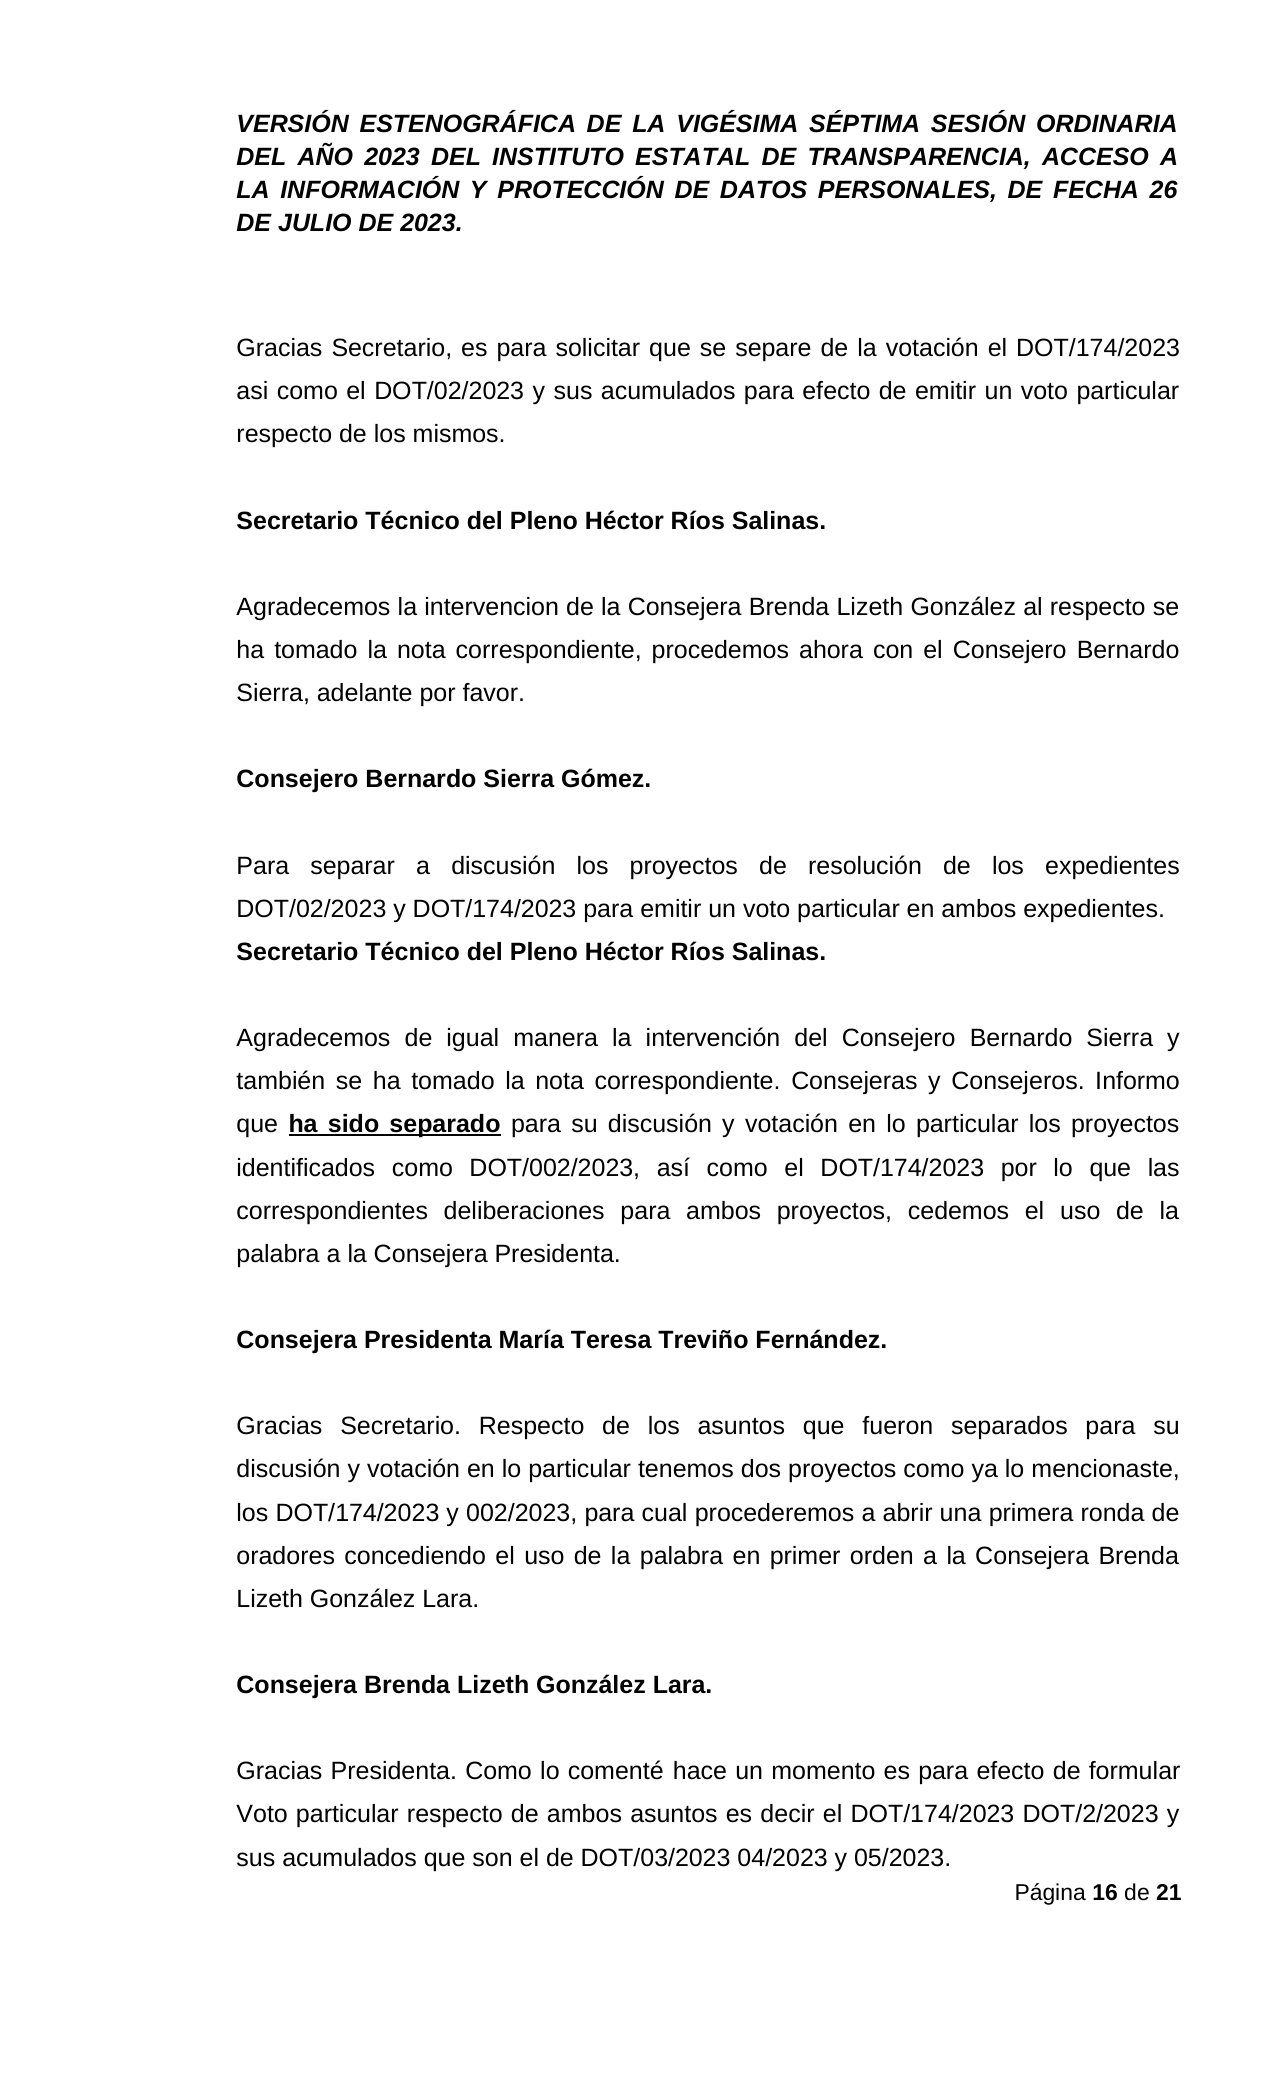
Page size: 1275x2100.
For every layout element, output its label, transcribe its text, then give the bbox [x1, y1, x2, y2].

text Gracias Secretario. Respecto de los asuntos que fueron separados para su discusión y votación en lo particular tenemos dos proyectos como ya lo mencionaste, los DOT/174/2023 y 002/2023, para cual procederemos a abrir una primera ronda de oradores concediendo el uso de la palabra en primer orden a la Consejera Brenda Lizeth González Lara. [236, 1411, 1181, 1613]
text Gracias Presidenta. Como lo comenté hace un momento es para efecto de formular Voto particular respecto de ambos asuntos es decir el DOT/174/2023 DOT/2/2023 y sus acumulados que son el de DOT/03/2023 04/2023 y 05/2023. [236, 1756, 1181, 1871]
text Gracias Secretario, es para solicitar que se separe de la votación el DOT/174/2023 asi como el DOT/02/2023 y sus acumulados para efecto de emitir un voto particular respecto de los mismos. [236, 333, 1181, 448]
text Secretario Técnico del Pleno Héctor Ríos Salinas. [236, 506, 1181, 534]
text Agradecemos de igual manera la intervención del Consejero Bernardo Sierra y también se ha tomado la nota correspondiente. Consejeras y Consejeros. Informo que ha sido separado para su discusión y votación en lo particular los proyectos identificados como DOT/002/2023, así como el DOT/174/2023 por lo que las correspondientes deliberaciones para ambos proyectos, cedemos el uso de la palabra a la Consejera Presidenta. [236, 1023, 1181, 1268]
text Consejera Brenda Lizeth González Lara. [236, 1670, 1181, 1699]
list Para separar a discusión los proyectos de resolución de los expedientes DOT/02/2023 y DOT/174/2023 para emitir un voto particular en ambos expedientes. [236, 851, 1181, 923]
list Agradecemos la intervencion de la Consejera Brenda Lizeth González al respecto se ha tomado la nota correspondiente, procedemos ahora con el Consejero Bernardo Sierra, adelante por favor. [236, 592, 1181, 707]
list Consejero Bernardo Sierra Gómez. [236, 764, 1181, 793]
text Secretario Técnico del Pleno Héctor Ríos Salinas. [236, 937, 1181, 966]
text Consejera Presidenta María Teresa Treviño Fernández. [236, 1325, 1181, 1354]
